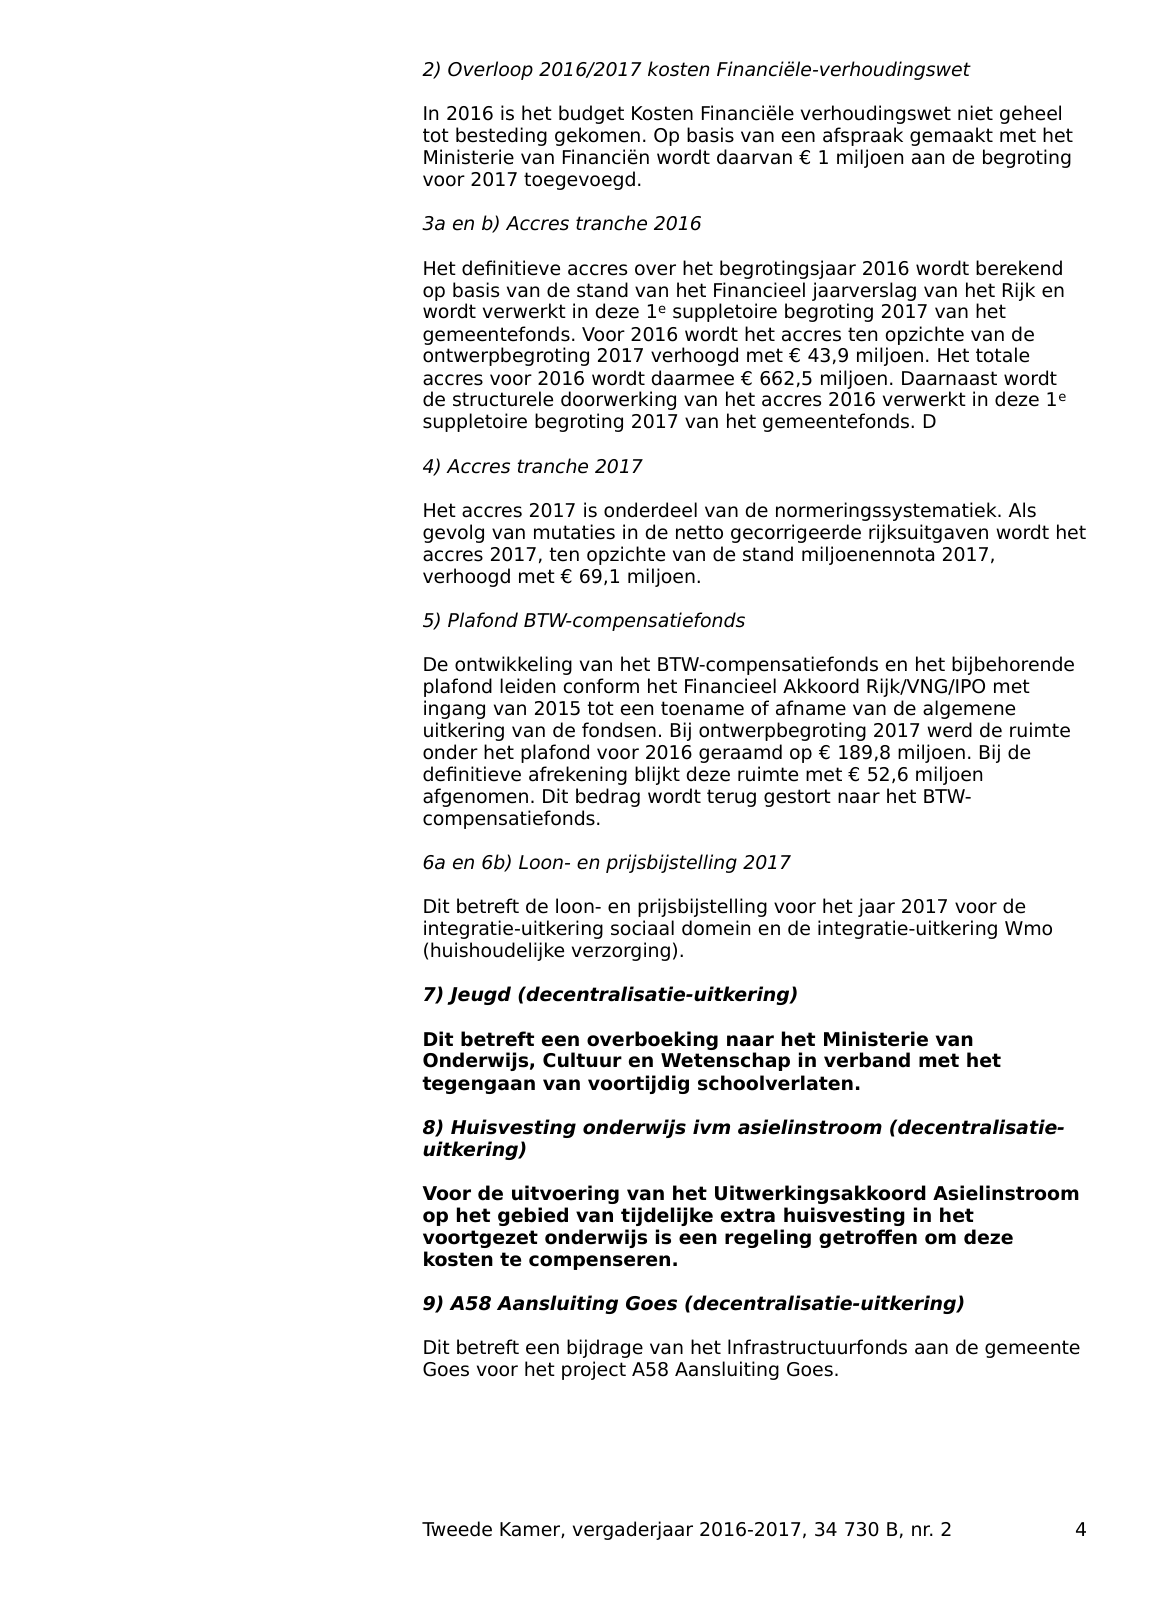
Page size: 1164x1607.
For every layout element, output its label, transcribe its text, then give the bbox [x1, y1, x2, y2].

subtitle 4) Accres tranche 2017 [422, 456, 1087, 477]
subtitle 2) Overloop 2016/2017 kosten Financiële-verhoudingswet [422, 59, 1087, 81]
text Voor de uitvoering van het Uitwerkingsakkoord Asielinstroom op het gebied van tijdelijke extra huisvesting in het voortgezet onderwijs is een regeling getroffen om deze kosten te compenseren. [422, 1183, 1087, 1271]
subtitle 6a en 6b) Loon- en prijsbijstelling 2017 [422, 852, 1087, 874]
text Dit betreft een bijdrage van het lnfrastructuurfonds aan de gemeente Goes voor het project A58 Aansluiting Goes. [422, 1337, 1087, 1381]
subtitle 7) Jeugd (decentralisatie-uitkering) [422, 984, 1087, 1006]
text Dit betreft een overboeking naar het Ministerie van Onderwijs, Cultuur en Wetenschap in verband met het tegengaan van voortijdig schoolverlaten. [422, 1028, 1087, 1094]
subtitle 9) A58 Aansluiting Goes (decentralisatie-uitkering) [422, 1293, 1087, 1315]
text Het accres 2017 is onderdeel van de normeringssystematiek. Als gevolg van mutaties in de netto gecorrigeerde rijksuitgaven wordt het accres 2017, ten opzichte van de stand miljoenennota 2017, verhoogd met € 69,1 miljoen. [422, 500, 1087, 588]
subtitle 3a en b) Accres tranche 2016 [422, 213, 1087, 235]
subtitle 8) Huisvesting onderwijs ivm asielinstroom (decentralisatie-uitkering) [422, 1117, 1087, 1161]
text Het definitieve accres over het begrotingsjaar 2016 wordt berekend op basis van de stand van het Financieel jaarverslag van het Rijk en wordt verwerkt in deze 1e suppletoire begroting 2017 van het gemeentefonds. Voor 2016 wordt het accres ten opzichte van de ontwerpbegroting 2017 verhoogd met € 43,9 miljoen. Het totale accres voor 2016 wordt daarmee € 662,5 miljoen. Daarnaast wordt de structurele doorwerking van het accres 2016 verwerkt in deze 1e suppletoire begroting 2017 van het gemeentefonds. D [422, 257, 1087, 433]
text In 2016 is het budget Kosten Financiële verhoudingswet niet geheel tot besteding gekomen. Op basis van een afspraak gemaakt met het Ministerie van Financiën wordt daarvan € 1 miljoen aan de begroting voor 2017 toegevoegd. [422, 103, 1087, 191]
text De ontwikkeling van het BTW-compensatiefonds en het bijbehorende plafond leiden conform het Financieel Akkoord Rijk/VNG/IPO met ingang van 2015 tot een toename of afname van de algemene uitkering van de fondsen. Bij ontwerpbegroting 2017 werd de ruimte onder het plafond voor 2016 geraamd op € 189,8 miljoen. Bij de definitieve afrekening blijkt deze ruimte met € 52,6 miljoen afgenomen. Dit bedrag wordt terug gestort naar het BTW-compensatiefonds. [422, 654, 1087, 830]
text Dit betreft de loon- en prijsbijstelling voor het jaar 2017 voor de integratie-uitkering sociaal domein en de integratie-uitkering Wmo (huishoudelijke verzorging). [422, 896, 1087, 962]
subtitle 5) Plafond BTW-compensatiefonds [422, 610, 1087, 632]
